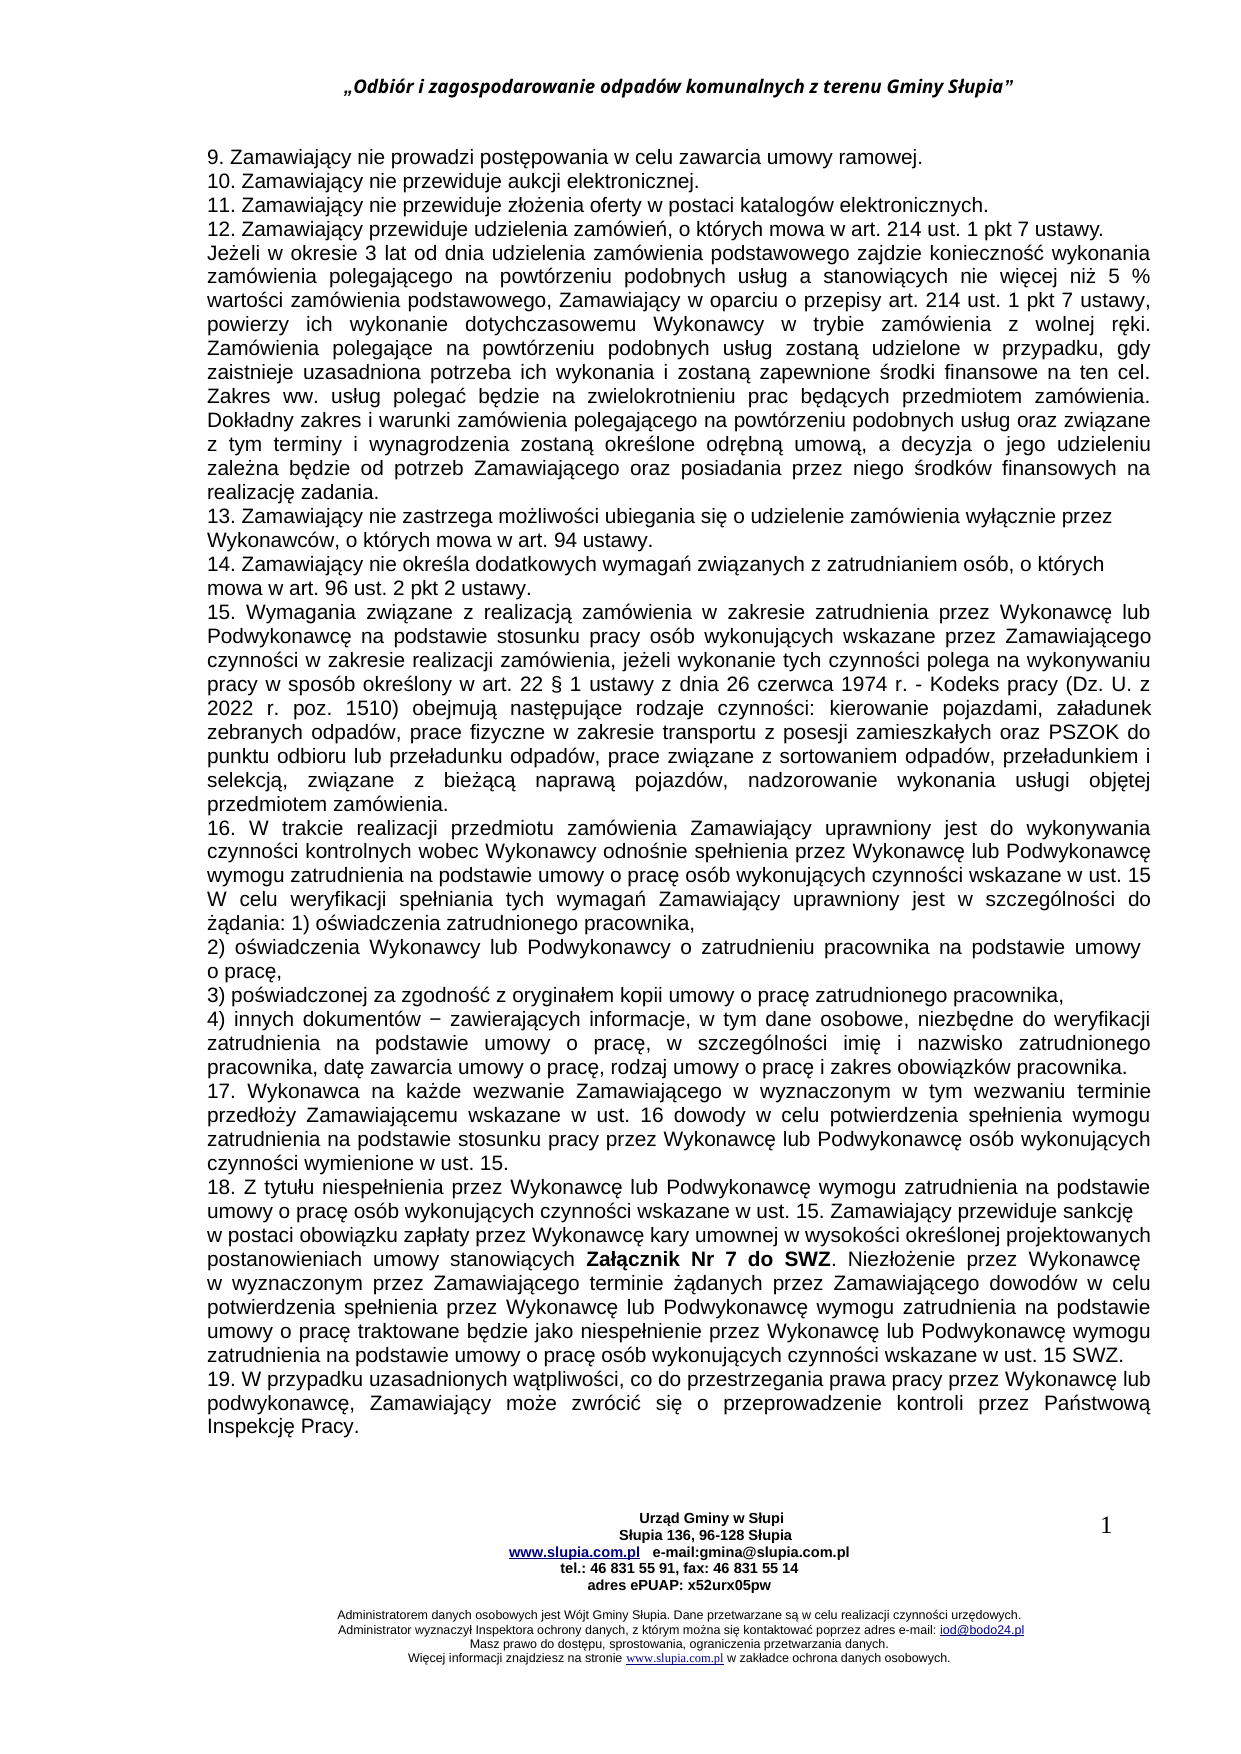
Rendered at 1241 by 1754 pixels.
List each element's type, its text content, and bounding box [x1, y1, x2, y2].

text 19. W przypadku uzasadnionych wątpliwości, co do przestrzegania prawa pracy przez Wykonawcę lub podwykonawcę, Zamawiający może zwrócić się o przeprowadzenie kontroli przez Państwową Inspekcję Pracy. [207, 1366, 1152, 1438]
text 10. Zamawiający nie przewiduje aukcji elektronicznej. [207, 168, 1152, 192]
text 4) innych dokumentów − zawierających informacje, w tym dane osobowe, niezbędne do weryfikacji zatrudnienia na podstawie umowy o pracę, w szczególności imię i nazwisko zatrudnionego pracownika, datę zawarcia umowy o pracę, rodzaj umowy o pracę i zakres obowiązków pracownika. [207, 1007, 1152, 1079]
text 11. Zamawiający nie przewiduje złożenia oferty w postaci katalogów elektronicznych. [207, 192, 1152, 216]
text 17. Wykonawca na każde wezwanie Zamawiającego w wyznaczonym w tym wezwaniu terminie przedłoży Zamawiającemu wskazane w ust. 16 dowody w celu potwierdzenia spełnienia wymogu zatrudnienia na podstawie stosunku pracy przez Wykonawcę lub Podwykonawcę osób wykonujących czynności wymienione w ust. 15. [207, 1079, 1152, 1175]
text 14. Zamawiający nie określa dodatkowych wymagań związanych z zatrudnianiem osób, o których mowa w art. 96 ust. 2 pkt 2 ustawy. [207, 552, 1152, 600]
text 2) oświadczenia Wykonawcy lub Podwykonawcy o zatrudnieniu pracownika na podstawie umowy o pracę, [207, 935, 1152, 983]
text 3) poświadczonej za zgodność z oryginałem kopii umowy o pracę zatrudnionego pracownika, [207, 983, 1152, 1007]
text 13. Zamawiający nie zastrzega możliwości ubiegania się o udzielenie zamówienia wyłącznie przez Wykonawców, o których mowa w art. 94 ustawy. [207, 504, 1152, 552]
text 15. Wymagania związane z realizacją zamówienia w zakresie zatrudnienia przez Wykonawcę lub Podwykonawcę na podstawie stosunku pracy osób wykonujących wskazane przez Zamawiającego czynności w zakresie realizacji zamówienia, jeżeli wykonanie tych czynności polega na wykonywaniu pracy w sposób określony w art. 22 § 1 ustawy z dnia 26 czerwca 1974 r. - Kodeks pracy (Dz. U. z 2022 r. poz. 1510) obejmują następujące rodzaje czynności: kierowanie pojazdami, załadunek zebranych odpadów, prace fizyczne w zakresie transportu z posesji zamieszkałych oraz PSZOK do punktu odbioru lub przeładunku odpadów, prace związane z sortowaniem odpadów, przeładunkiem i selekcją, związane z bieżącą naprawą pojazdów, nadzorowanie wykonania usługi objętej przedmiotem zamówienia. [207, 600, 1152, 815]
text 9. Zamawiający nie prowadzi postępowania w celu zawarcia umowy ramowej. [207, 144, 1152, 168]
text Jeżeli w okresie 3 lat od dnia udzielenia zamówienia podstawowego zajdzie konieczność wykonania zamówienia polegającego na powtórzeniu podobnych usług a stanowiących nie więcej niż 5 % wartości zamówienia podstawowego, Zamawiający w oparciu o przepisy art. 214 ust. 1 pkt 7 ustawy, powierzy ich wykonanie dotychczasowemu Wykonawcy w trybie zamówienia z wolnej ręki. Zamówienia polegające na powtórzeniu podobnych usług zostaną udzielone w przypadku, gdy zaistnieje uzasadniona potrzeba ich wykonania i zostaną zapewnione środki finansowe na ten cel. Zakres ww. usług polegać będzie na zwielokrotnieniu prac będących przedmiotem zamówienia. Dokładny zakres i warunki zamówienia polegającego na powtórzeniu podobnych usług oraz związane z tym terminy i wynagrodzenia zostaną określone odrębną umową, a decyzja o jego udzieleniu zależna będzie od potrzeb Zamawiającego oraz posiadania przez niego środków finansowych na realizację zadania. [207, 240, 1152, 504]
text w postaci obowiązku zapłaty przez Wykonawcę kary umownej w wysokości określonej projektowanych postanowieniach umowy stanowiących Załącznik Nr 7 do SWZ. Niezłożenie przez Wykonawcę w wyznaczonym przez Zamawiającego terminie żądanych przez Zamawiającego dowodów w celu potwierdzenia spełnienia przez Wykonawcę lub Podwykonawcę wymogu zatrudnienia na podstawie umowy o pracę traktowane będzie jako niespełnienie przez Wykonawcę lub Podwykonawcę wymogu zatrudnienia na podstawie umowy o pracę osób wykonujących czynności wskazane w ust. 15 SWZ. [207, 1223, 1152, 1366]
text 18. Z tytułu niespełnienia przez Wykonawcę lub Podwykonawcę wymogu zatrudnienia na podstawie umowy o pracę osób wykonujących czynności wskazane w ust. 15. Zamawiający przewiduje sankcję [207, 1175, 1152, 1223]
text 16. W trakcie realizacji przedmiotu zamówienia Zamawiający uprawniony jest do wykonywania czynności kontrolnych wobec Wykonawcy odnośnie spełnienia przez Wykonawcę lub Podwykonawcę wymogu zatrudnienia na podstawie umowy o pracę osób wykonujących czynności wskazane w ust. 15 W celu weryfikacji spełniania tych wymagań Zamawiający uprawniony jest w szczególności do żądania: 1) oświadczenia zatrudnionego pracownika, [207, 815, 1152, 935]
text 12. Zamawiający przewiduje udzielenia zamówień, o których mowa w art. 214 ust. 1 pkt 7 ustawy. [207, 216, 1152, 240]
